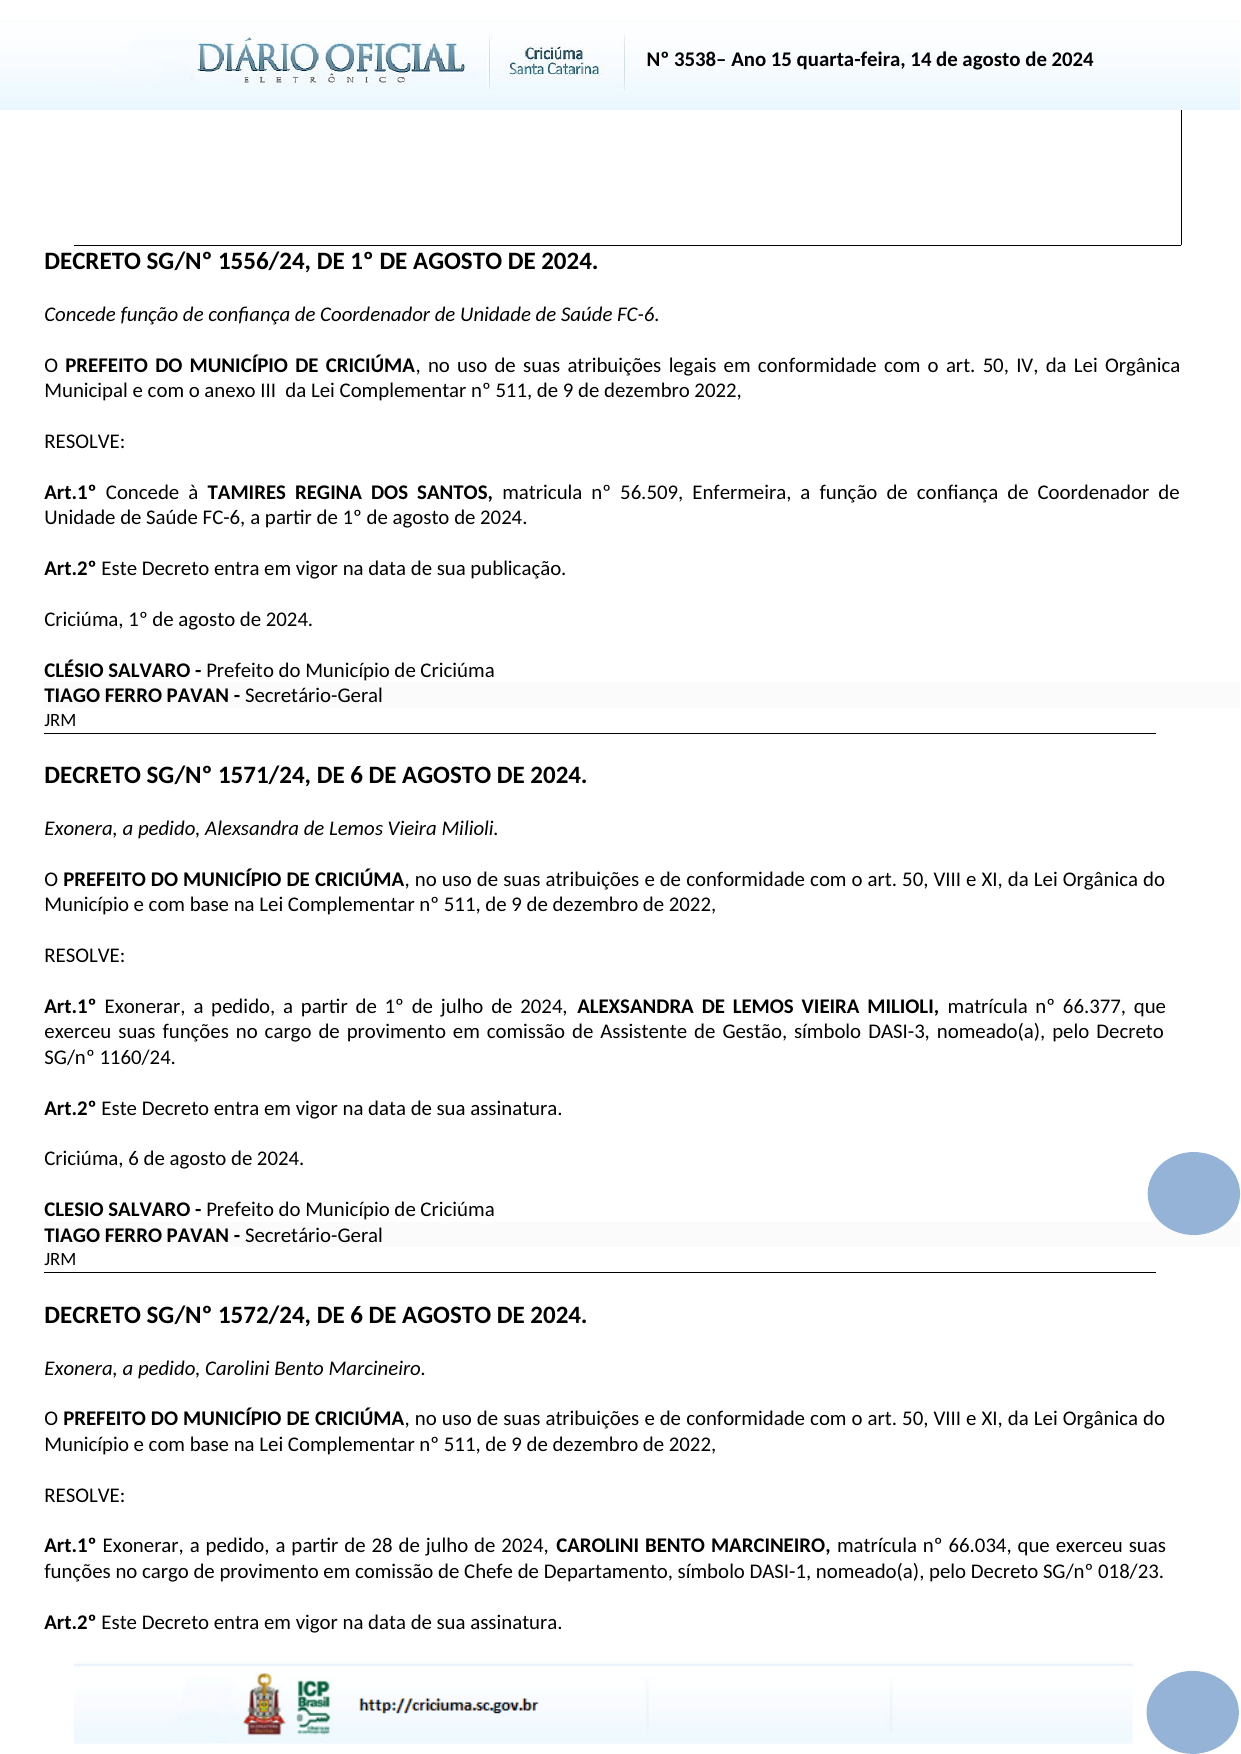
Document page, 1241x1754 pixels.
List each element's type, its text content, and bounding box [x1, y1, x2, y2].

text DECRETO SG/Nº 1572/24, DE 6 DE AGOSTO DE 2024. [44, 1299, 1181, 1329]
text Exonera, a pedido, Alexsandra de Lemos Vieira Milioli. [44, 815, 1166, 841]
text Concede função de confiança de Coordenador de Unidade de Saúde FC-6. [44, 301, 1181, 327]
text DECRETO SG/Nº 1571/24, DE 6 DE AGOSTO DE 2024. [44, 759, 1181, 790]
text Art.1º Exonerar, a pedido, a partir de 28 de julho de 2024, CAROLINI BENTO MARCINEIRO, matrícula nº 66.034, que exerceu suas funções no cargo de provimento em comissão de Chefe de Departamento, símbolo DASI-1, nomeado(a), pelo Decreto SG/nº 018/23. [44, 1533, 1167, 1583]
text DECRETO SG/Nº 1556/24, DE 1º DE AGOSTO DE 2024. [44, 245, 1181, 276]
text O PREFEITO DO MUNICÍPIO DE CRICIÚMA, no uso de suas atribuições e de conformidade com o art. 50, VIII e XI, da Lei Orgânica do Município e com base na Lei Complementar nº 511, de 9 de dezembro de 2022, [44, 866, 1167, 917]
text Exonera, a pedido, Carolini Bento Marcineiro. [44, 1355, 1166, 1380]
text Criciúma, 6 de agosto de 2024. [44, 1146, 1156, 1171]
text CLÉSIO SALVARO - Prefeito do Município de Criciúma [44, 657, 1156, 682]
text RESOLVE: [44, 942, 1167, 968]
text Art.1º Concede à TAMIRES REGINA DOS SANTOS, matricula nº 56.509, Enfermeira, a função de confiança de Coordenador de Unidade de Saúde FC-6, a partir de 1º de agosto de 2024. [44, 479, 1181, 530]
text TIAGO FERRO PAVAN - Secretário-Geral [44, 1222, 1240, 1247]
text TIAGO FERRO PAVAN - Secretário-Geral [44, 682, 1240, 708]
text Art.2º Este Decreto entra em vigor na data de sua assinatura. [44, 1095, 1181, 1120]
text Art.1º Exonerar, a pedido, a partir de 1º de julho de 2024, ALEXSANDRA DE LEMOS VIEIRA MILIOLI, matrícula nº 66.377, que exerceu suas funções no cargo de provimento em comissão de Assistente de Gestão, símbolo DASI-3, nomeado(a), pelo Decreto SG/nº 1160/24. [44, 993, 1167, 1069]
text CLESIO SALVARO - Prefeito do Município de Criciúma [44, 1196, 1159, 1222]
text Art.2º Este Decreto entra em vigor na data de sua assinatura. [44, 1609, 1181, 1634]
text O PREFEITO DO MUNICÍPIO DE CRICIÚMA, no uso de suas atribuições e de conformidade com o art. 50, VIII e XI, da Lei Orgânica do Município e com base na Lei Complementar nº 511, de 9 de dezembro de 2022, [44, 1406, 1167, 1456]
text RESOLVE: [44, 428, 1181, 454]
text Criciúma, 1º de agosto de 2024. [44, 606, 1156, 632]
text JRM [44, 1247, 1156, 1272]
text O PREFEITO DO MUNICÍPIO DE CRICIÚMA, no uso de suas atribuições legais em conformidade com o art. 50, IV, da Lei Orgânica Municipal e com o anexo III da Lei Complementar nº 511, de 9 de dezembro 2022, [44, 352, 1181, 403]
text Art.2º Este Decreto entra em vigor na data de sua publicação. [44, 555, 1181, 581]
text RESOLVE: [44, 1482, 1167, 1507]
text JRM [44, 708, 1156, 733]
